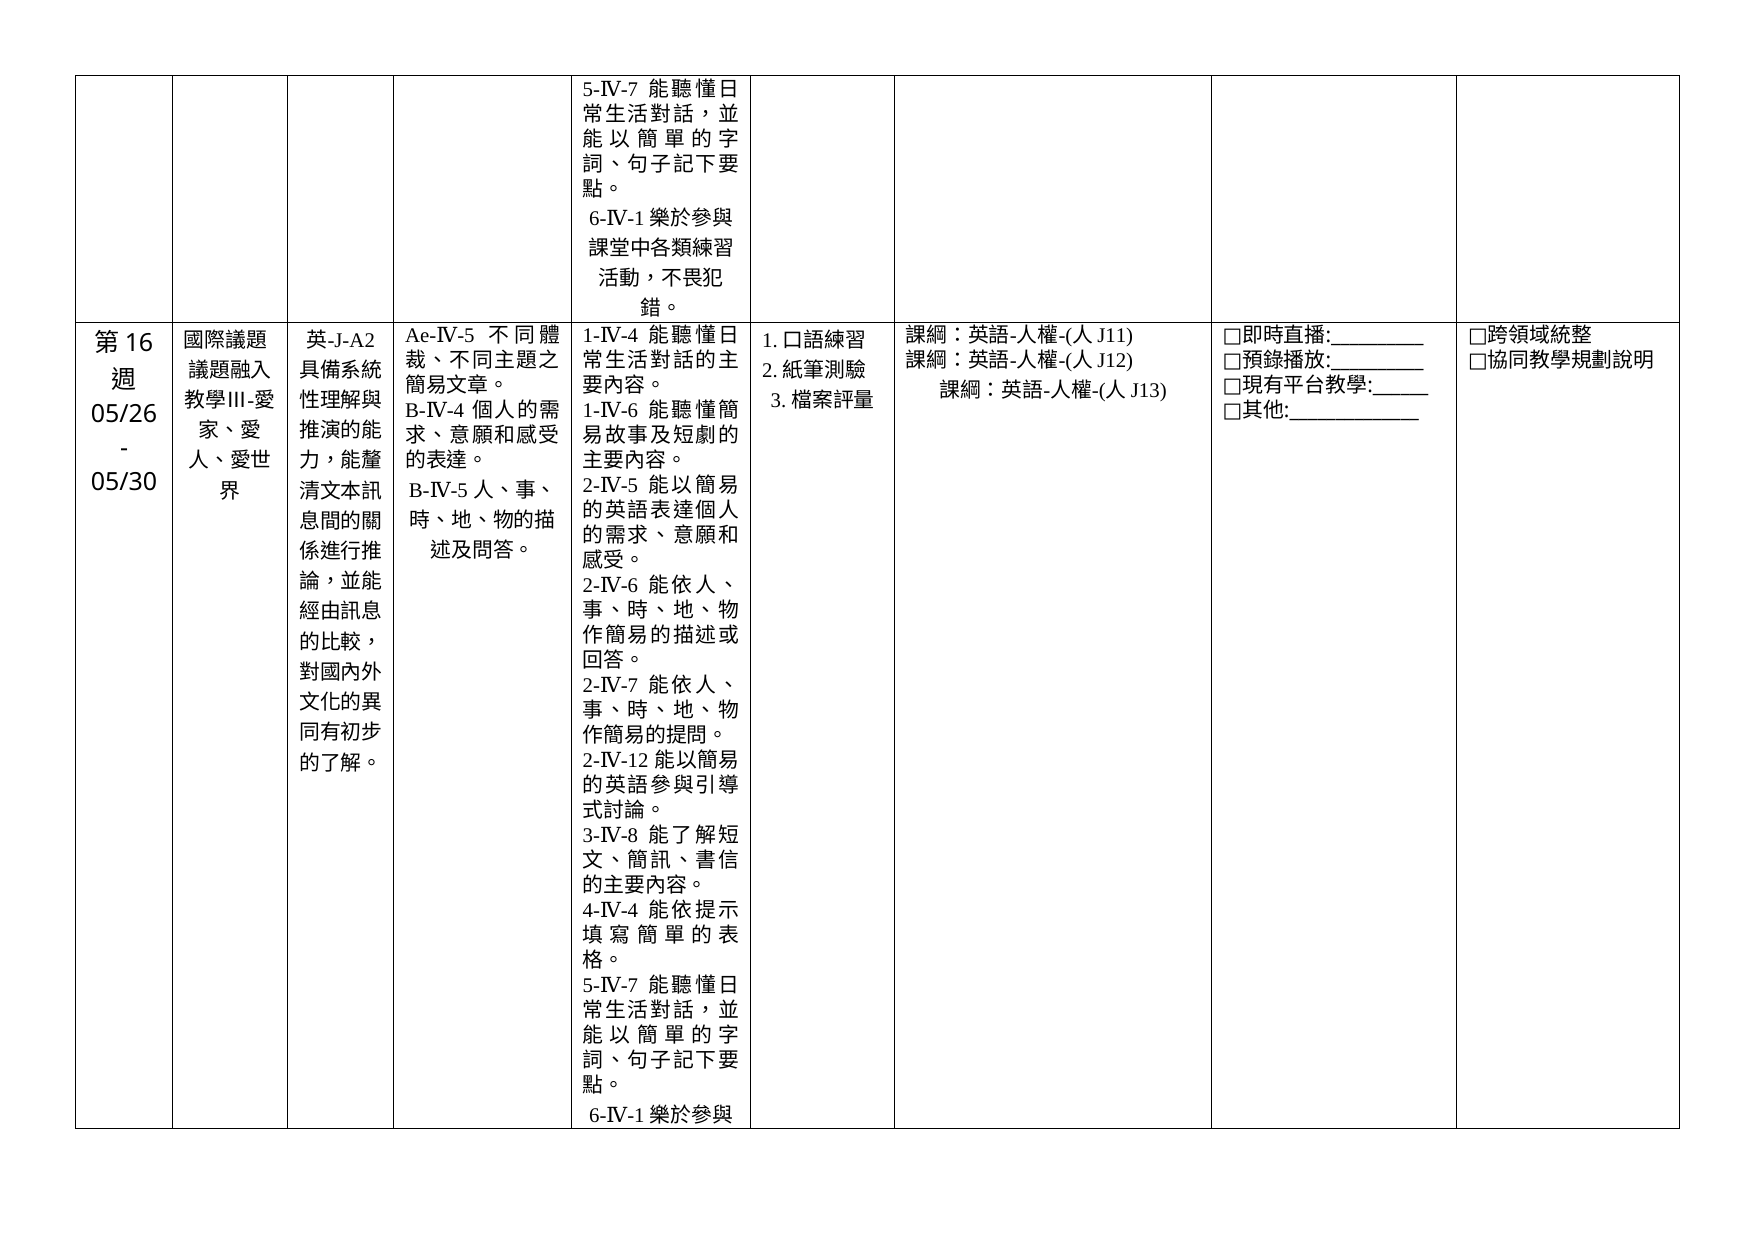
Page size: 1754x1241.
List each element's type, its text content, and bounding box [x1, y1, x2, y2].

table_cell 5-Ⅳ-7 能聽懂日常生活對話，並能以簡單的字詞、句子記下要點。 6-Ⅳ-1 樂於參與課堂中各類練習活動，不畏犯錯。 [572, 76, 750, 322]
table_cell 課綱：英語-人權-(人J11) 課綱：英語-人權-(人J12) 課綱：英語-人權-(人J13) [895, 323, 1211, 1128]
table_cell Ae-Ⅳ-5 不同體裁、不同主題之簡易文章。 B-Ⅳ-4 個人的需求、意願和感受的表達。 B-Ⅳ-5 人、事、時、地、物的描述及問答。 [394, 323, 571, 1128]
table_cell [394, 76, 571, 322]
table_cell [1457, 76, 1679, 322]
table_cell 1-Ⅳ-4 能聽懂日常生活對話的主要內容。 1-Ⅳ-6 能聽懂簡易故事及短劇的主要內容。 2-Ⅳ-5 能以簡易的英語表達個人的需求、意願和感受。 2-Ⅳ-6 能依人、事、時、地、物作簡易的描述或回答。 2-Ⅳ-7 能依人、事、時、地、物作簡易的提問。 2-Ⅳ-12 能以簡易的英語參與引導式討論。 3-Ⅳ-8 能了解短文、簡訊、書信的主要內容。 4-Ⅳ-4 能依提示填寫簡單的表格。 5-Ⅳ-7 能聽懂日常生活對話，並能以簡單的字詞、句子記下要點。 6-Ⅳ-1 樂於參與 [572, 323, 750, 1128]
table_cell [1212, 76, 1456, 322]
table_cell [288, 76, 393, 322]
table_cell □即時直播:__________ □預錄播放:__________ □現有平台教學:______ □其他:______________ [1212, 323, 1456, 1128]
table_cell 英-J-A2 具備系統性理解與推演的能力，能釐清文本訊息間的關係進行推論，並能經由訊息的比較，對國內外文化的異同有初步的了解。 [288, 323, 393, 1128]
table_cell [173, 76, 287, 322]
table_cell 1. 口語練習 2. 紙筆測驗 3. 檔案評量 [751, 323, 894, 1128]
table_cell [751, 76, 894, 322]
table_cell [895, 76, 1211, 322]
table_cell 國際議題 議題融入教學Ⅲ-愛家、愛人、愛世界 [173, 323, 287, 1128]
table_cell [76, 76, 172, 322]
table_cell □跨領域統整 □協同教學規劃說明 [1457, 323, 1679, 1128]
table_cell 第16週 05/26-05/30 [76, 323, 172, 1128]
